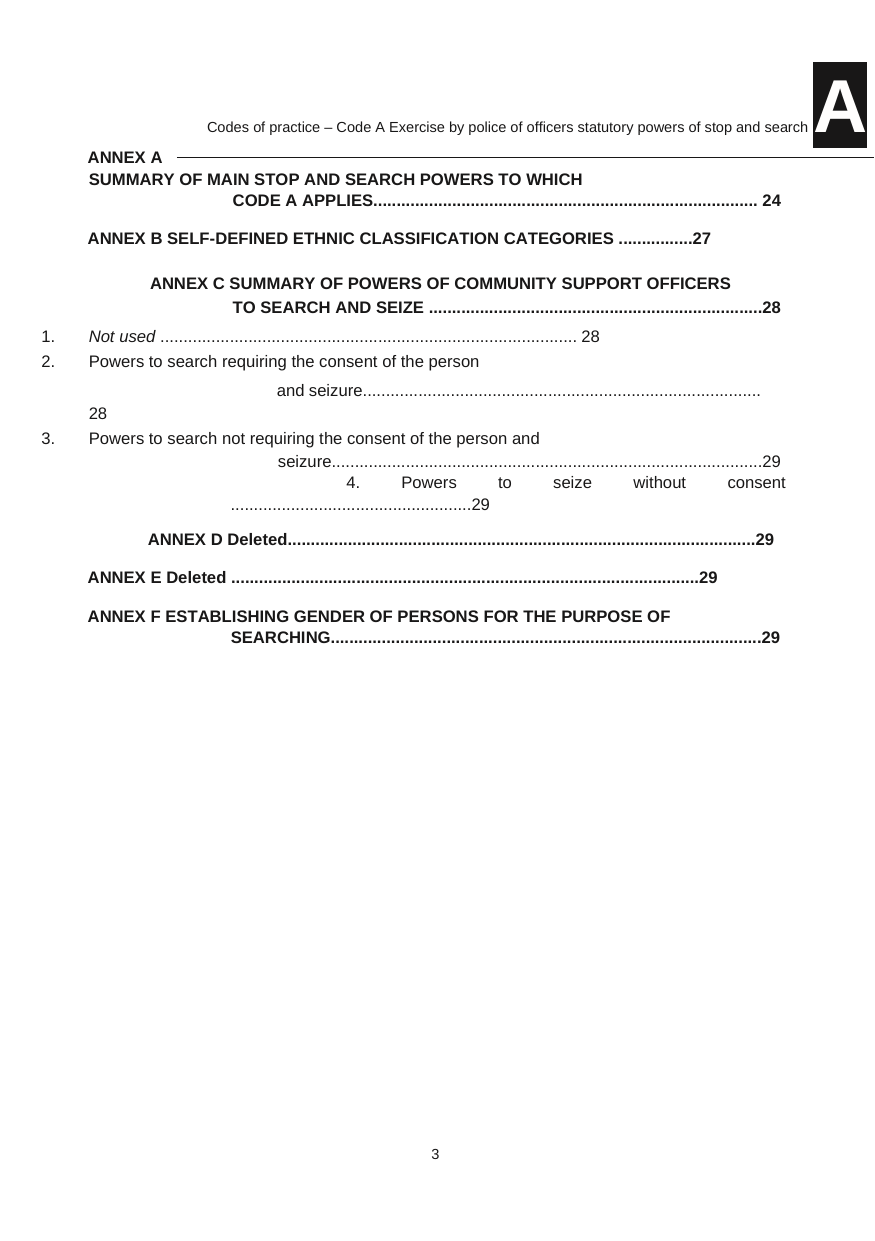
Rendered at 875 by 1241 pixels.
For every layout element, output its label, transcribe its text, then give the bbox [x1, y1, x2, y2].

text ANNEX A SUMMARY OF MAIN STOP AND SEARCH POWERS TO WHICH [87, 148, 786, 188]
list Not used .......................................................................................... 28 [41, 326, 786, 346]
text ANNEX B SELF-DEFINED ETHNIC CLASSIFICATION CATEGORIES ................27 [87, 229, 786, 248]
text ANNEX E Deleted .....................................................................................................29 [87, 568, 786, 587]
text seizure.............................................................................................29 4. Powers to seize without consent ....................................................29 [230, 452, 786, 514]
text TO SEARCH AND SEIZE ........................................................................28 [232, 298, 786, 317]
list Powers to search not requiring the consent of the person and [41, 429, 786, 448]
text SEARCHING.............................................................................................29 [231, 628, 786, 647]
list Powers to search requiring the consent of the person [41, 352, 786, 371]
text ANNEX D Deleted.....................................................................................................29 [148, 530, 786, 549]
text CODE A APPLIES................................................................................... 24 [232, 190, 786, 209]
text and seizure...................................................................................... 28 [88, 374, 787, 423]
text ANNEX C SUMMARY OF POWERS OF COMMUNITY SUPPORT OFFICERS [88, 267, 786, 295]
text ANNEX F ESTABLISHING GENDER OF PERSONS FOR THE PURPOSE OF [87, 607, 786, 626]
